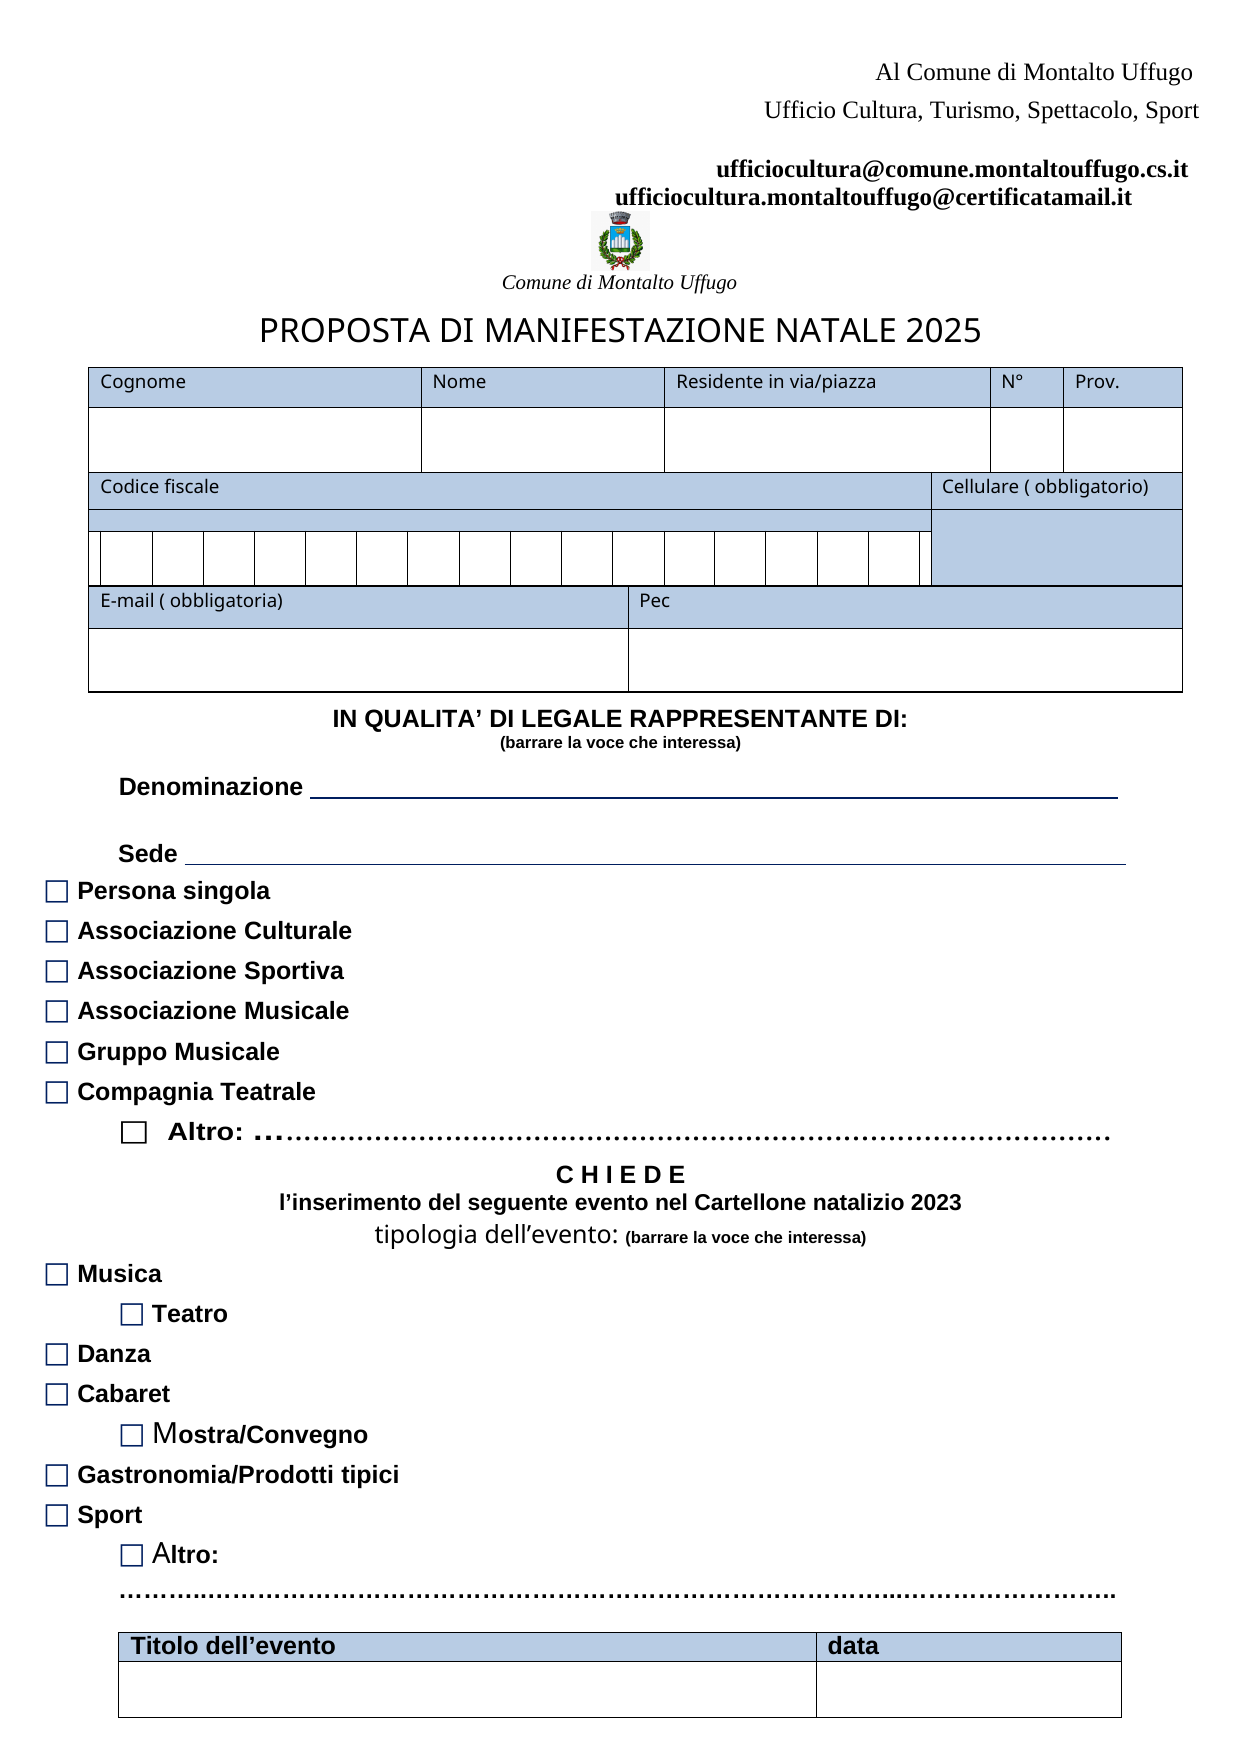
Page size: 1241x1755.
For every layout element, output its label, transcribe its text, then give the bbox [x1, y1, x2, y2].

table_cell E-mail ( obbligatoria) [89, 587, 628, 628]
table_cell [204, 532, 254, 585]
table_cell [932, 510, 1182, 585]
list Danza [43, 1332, 1195, 1371]
table_cell [89, 629, 628, 691]
table_header N° [991, 368, 1063, 407]
table_header Titolo dell’evento [119, 1633, 816, 1661]
table_cell [101, 532, 152, 585]
table_cell [991, 408, 1063, 472]
list Mostra/Convegno [118, 1412, 1195, 1452]
table_cell [460, 532, 510, 585]
table_cell [89, 532, 100, 585]
table_cell Codice fiscale [89, 473, 931, 509]
text ………..………………………………………………………………………...…………………….. [118, 1575, 1195, 1604]
list Teatro [118, 1291, 1195, 1331]
table_cell [665, 408, 990, 472]
table_cell [869, 532, 919, 585]
text C H I E D E [77, 1161, 1163, 1190]
table_cell [306, 532, 356, 585]
table_cell [766, 532, 817, 585]
text PROPOSTA DI MANIFESTAZIONE NATALE 2025 [77, 307, 1163, 352]
text Sede [118, 839, 1195, 868]
list Compagnia Teatrale [43, 1069, 1195, 1109]
table_cell [357, 532, 407, 585]
table_header Residente in via/piazza [665, 368, 990, 407]
text Denominazione [77, 772, 1159, 800]
text ufficiocultura@comune.montaltouffugo.cs.it [602, 154, 1195, 183]
table_cell [817, 1662, 1121, 1717]
table_cell Pec [629, 587, 1182, 628]
list Sport [43, 1492, 1195, 1532]
list Musica [43, 1251, 1195, 1291]
table_header Prov. [1064, 368, 1182, 407]
table_header Cognome [89, 368, 421, 407]
table_cell [255, 532, 305, 585]
text tipologia dell’evento: (barrare la voce che interessa) [77, 1217, 1164, 1251]
text Al Comune di Montalto Uffugo [708, 57, 1199, 86]
table_cell [119, 1662, 816, 1717]
table_cell [665, 532, 714, 585]
list Gruppo Musicale [43, 1029, 1195, 1068]
text l’inserimento del seguente evento nel Cartellone natalizio 2023 [77, 1190, 1163, 1216]
table_header Nome [422, 368, 664, 407]
text □ Altro: …………………………………………………….................................... [118, 1109, 1195, 1149]
text Comune di Montalto Uffugo [77, 270, 1164, 294]
table_cell [89, 408, 421, 472]
table_cell [629, 629, 1182, 691]
text ufficiocultura.montaltouffugo@certificatamail.it [602, 183, 1195, 211]
list Associazione Culturale [43, 908, 1195, 948]
table_cell Cellulare ( obbligatorio) [932, 473, 1182, 509]
list Altro: [118, 1533, 1195, 1572]
text Ufficio Cultura, Turismo, Spettacolo, Sport [602, 95, 1199, 123]
table_cell [153, 532, 203, 585]
text IN QUALITA’ DI LEGALE RAPPRESENTANTE DI: [77, 704, 1164, 733]
table_cell [920, 532, 931, 585]
list Persona singola [43, 868, 1195, 908]
table_cell [89, 510, 931, 531]
table_cell [408, 532, 459, 585]
table_cell [1064, 408, 1182, 472]
list Cabaret [43, 1372, 1195, 1411]
list Associazione Musicale [43, 989, 1195, 1028]
text (barrare la voce che interessa) [77, 733, 1164, 752]
table_cell [613, 532, 664, 585]
table_cell [818, 532, 868, 585]
table_cell [422, 408, 664, 472]
list Associazione Sportiva [43, 948, 1195, 988]
list Gastronomia/Prodotti tipici [43, 1452, 1195, 1492]
table_cell [715, 532, 765, 585]
table_header data [817, 1633, 1121, 1661]
table_cell [562, 532, 612, 585]
table_cell [511, 532, 561, 585]
